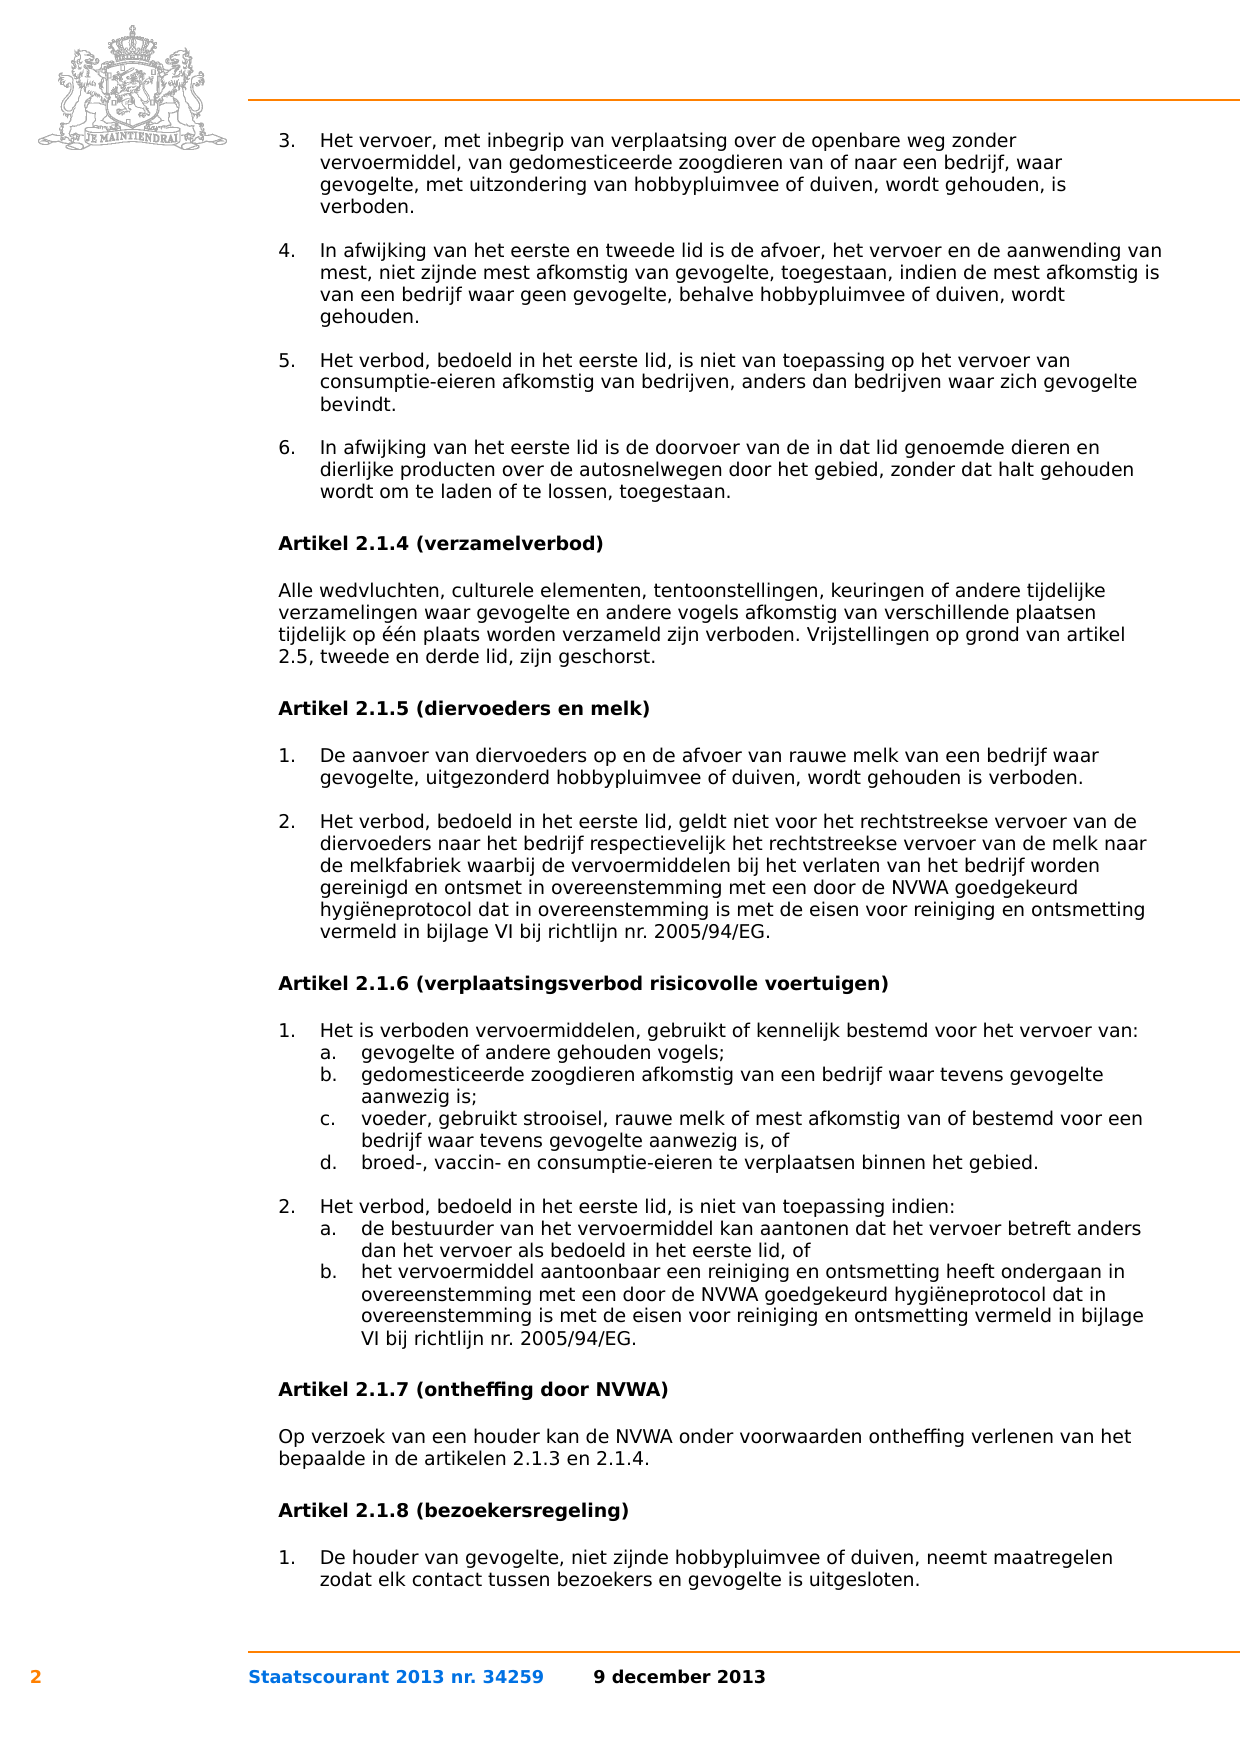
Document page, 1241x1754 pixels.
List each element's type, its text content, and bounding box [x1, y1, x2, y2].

text 2. Het verbod, bedoeld in het eerste lid, is niet van toepassing indien: [278, 1196, 1163, 1217]
text a. gevogelte of andere gehouden vogels; [319, 1042, 1163, 1064]
subtitle Artikel 2.1.8 (bezoekersregeling) [278, 1500, 1163, 1522]
text 5. Het verbod, bedoeld in het eerste lid, is niet van toepassing op het vervoer van consumptie-eieren afkomstig van bedrijven, anders dan bedrijven waar zich gevogelte bevindt. [278, 349, 1163, 415]
text a. de bestuurder van het vervoermiddel kan aantonen dat het vervoer betreft anders dan het vervoer als bedoeld in het eerste lid, of [319, 1217, 1163, 1261]
text b. het vervoermiddel aantoonbaar een reiniging en ontsmetting heeft ondergaan in overeenstemming met een door de NVWA goedgekeurd hygiëneprotocol dat in overeenstemming is met de eisen voor reiniging en ontsmetting vermeld in bijlage VI bij richtlijn nr. 2005/94/EG. [319, 1261, 1163, 1349]
text Op verzoek van een houder kan de NVWA onder voorwaarden ontheffing verlenen van het bepaalde in de artikelen 2.1.3 en 2.1.4. [278, 1426, 1163, 1470]
text 4. In afwijking van het eerste en tweede lid is de afvoer, het vervoer en de aanwending van mest, niet zijnde mest afkomstig van gevogelte, toegestaan, indien de mest afkomstig is van een bedrijf waar geen gevogelte, behalve hobbypluimvee of duiven, wordt gehouden. [278, 240, 1163, 328]
text Alle wedvluchten, culturele elementen, tentoonstellingen, keuringen of andere tijdelijke verzamelingen waar gevogelte en andere vogels afkomstig van verschillende plaatsen tijdelijk op één plaats worden verzameld zijn verboden. Vrijstellingen op grond van artikel 2.5, tweede en derde lid, zijn geschorst. [278, 580, 1163, 668]
text 1. Het is verboden vervoermiddelen, gebruikt of kennelijk bestemd voor het vervoer van: [278, 1020, 1163, 1042]
text 2. Het verbod, bedoeld in het eerste lid, geldt niet voor het rechtstreekse vervoer van de diervoeders naar het bedrijf respectievelijk het rechtstreekse vervoer van de melk naar de melkfabriek waarbij de vervoermiddelen bij het verlaten van het bedrijf worden gereinigd en ontsmet in overeenstemming met een door de NVWA goedgekeurd hygiëneprotocol dat in overeenstemming is met de eisen voor reiniging en ontsmetting vermeld in bijlage VI bij richtlijn nr. 2005/94/EG. [278, 811, 1163, 943]
text b. gedomesticeerde zoogdieren afkomstig van een bedrijf waar tevens gevogelte aanwezig is; [319, 1064, 1163, 1108]
text 1. De houder van gevogelte, niet zijnde hobbypluimvee of duiven, neemt maatregelen zodat elk contact tussen bezoekers en gevogelte is uitgesloten. [278, 1547, 1163, 1591]
subtitle Artikel 2.1.6 (verplaatsingsverbod risicovolle voertuigen) [278, 973, 1163, 995]
subtitle Artikel 2.1.4 (verzamelverbod) [278, 533, 1163, 555]
picture [38, 25, 227, 150]
subtitle Artikel 2.1.7 (ontheffing door NVWA) [278, 1379, 1163, 1401]
subtitle Artikel 2.1.5 (diervoeders en melk) [278, 698, 1163, 720]
text 6. In afwijking van het eerste lid is de doorvoer van de in dat lid genoemde dieren en dierlijke producten over de autosnelwegen door het gebied, zonder dat halt gehouden wordt om te laden of te lossen, toegestaan. [278, 437, 1163, 503]
text d. broed-, vaccin- en consumptie-eieren te verplaatsen binnen het gebied. [319, 1152, 1163, 1174]
text c. voeder, gebruikt strooisel, rauwe melk of mest afkomstig van of bestemd voor een bedrijf waar tevens gevogelte aanwezig is, of [319, 1108, 1163, 1152]
text 3. Het vervoer, met inbegrip van verplaatsing over de openbare weg zonder vervoermiddel, van gedomesticeerde zoogdieren van of naar een bedrijf, waar gevogelte, met uitzondering van hobbypluimvee of duiven, wordt gehouden, is verboden. [278, 130, 1163, 218]
text 1. De aanvoer van diervoeders op en de afvoer van rauwe melk van een bedrijf waar gevogelte, uitgezonderd hobbypluimvee of duiven, wordt gehouden is verboden. [278, 745, 1163, 789]
